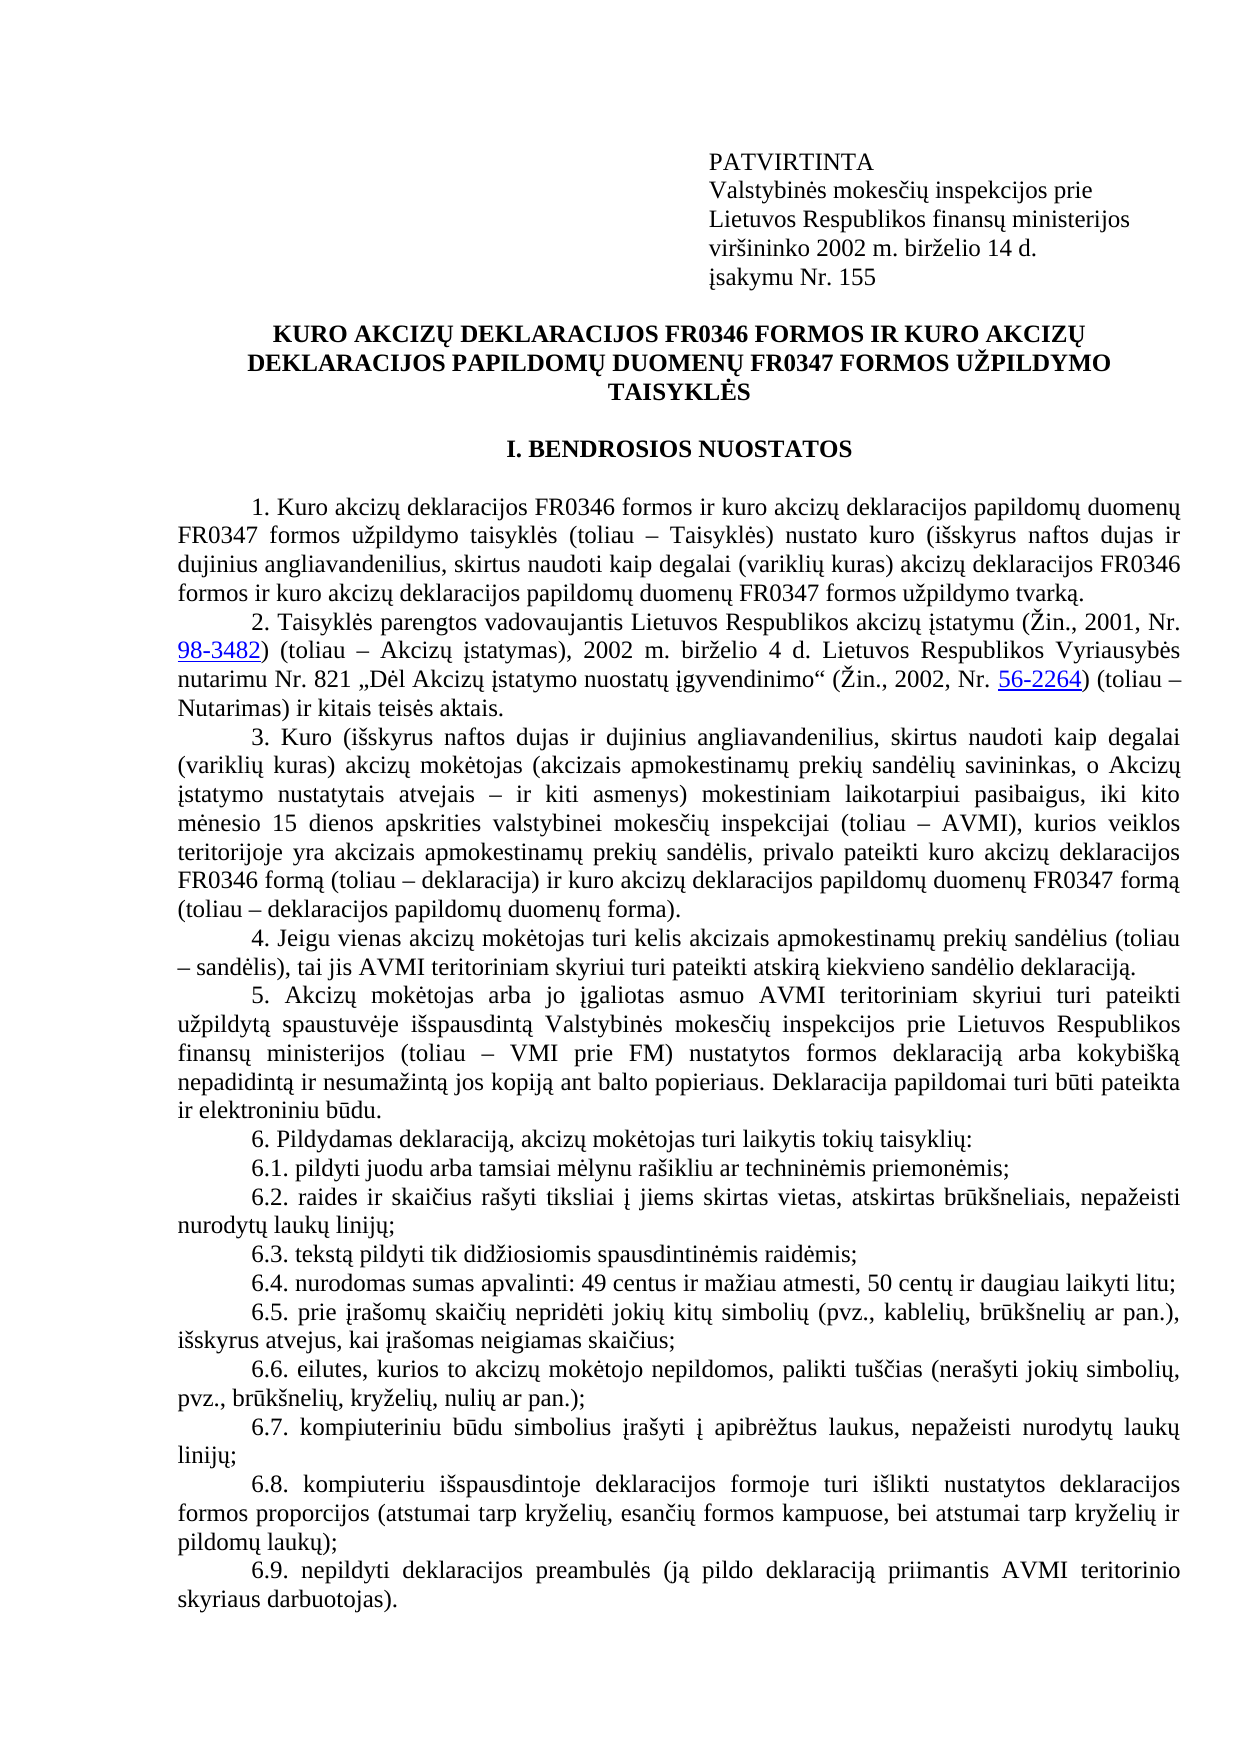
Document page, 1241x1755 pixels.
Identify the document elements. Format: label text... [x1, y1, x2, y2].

text 2. Taisyklės parengtos vadovaujantis Lietuvos Respublikos akcizų įstatymu (Žin., 2001, Nr. 98-3482) (toliau – Akcizų įstatymas), 2002 m. birželio 4 d. Lietuvos Respublikos Vyriausybės nutarimu Nr. 821 „Dėl Akcizų įstatymo nuostatų įgyvendinimo“ (Žin., 2002, Nr. 56-2264) (toliau – Nutarimas) ir kitais teisės aktais. [177, 607, 1181, 722]
text 6.4. nurodomas sumas apvalinti: 49 centus ir mažiau atmesti, 50 centų ir daugiau laikyti litu; [177, 1268, 1181, 1297]
text įsakymu Nr. 155 [177, 262, 1181, 291]
text 6.2. raides ir skaičius rašyti tiksliai į jiems skirtas vietas, atskirtas brūkšneliais, nepažeisti nurodytų laukų linijų; [177, 1182, 1181, 1239]
text 1. Kuro akcizų deklaracijos FR0346 formos ir kuro akcizų deklaracijos papildomų duomenų FR0347 formos užpildymo taisyklės (toliau – Taisyklės) nustato kuro (išskyrus naftos dujas ir dujinius angliavandenilius, skirtus naudoti kaip degalai (variklių kuras) akcizų deklaracijos FR0346 formos ir kuro akcizų deklaracijos papildomų duomenų FR0347 formos užpildymo tvarką. [177, 492, 1181, 607]
text 6.3. tekstą pildyti tik didžiosiomis spausdintinėmis raidėmis; [177, 1239, 1181, 1268]
text 5. Akcizų mokėtojas arba jo įgaliotas asmuo AVMI teritoriniam skyriui turi pateikti užpildytą spaustuvėje išspausdintą Valstybinės mokesčių inspekcijos prie Lietuvos Respublikos finansų ministerijos (toliau – VMI prie FM) nustatytos formos deklaraciją arba kokybišką nepadidintą ir nesumažintą jos kopiją ant balto popieriaus. Deklaracija papildomai turi būti pateikta ir elektroniniu būdu. [177, 981, 1181, 1124]
text 6.1. pildyti juodu arba tamsiai mėlynu rašikliu ar techninėmis priemonėmis; [177, 1153, 1181, 1182]
text 3. Kuro (išskyrus naftos dujas ir dujinius angliavandenilius, skirtus naudoti kaip degalai (variklių kuras) akcizų mokėtojas (akcizais apmokestinamų prekių sandėlių savininkas, o Akcizų įstatymo nustatytais atvejais – ir kiti asmenys) mokestiniam laikotarpiui pasibaigus, iki kito mėnesio 15 dienos apskrities valstybinei mokesčių inspekcijai (toliau – AVMI), kurios veiklos teritorijoje yra akcizais apmokestinamų prekių sandėlis, privalo pateikti kuro akcizų deklaracijos FR0346 formą (toliau – deklaracija) ir kuro akcizų deklaracijos papildomų duomenų FR0347 formą (toliau – deklaracijos papildomų duomenų forma). [177, 722, 1181, 923]
text I. BENDROSIOS NUOSTATOS [177, 434, 1181, 463]
text KURO AKCIZŲ DEKLARACIJOS FR0346 FORMOS IR KURO AKCIZŲ DEKLARACIJOS PAPILDOMŲ DUOMENŲ FR0347 FORMOS UŽPILDYMO TAISYKLĖS [177, 319, 1181, 406]
text 6.6. eilutes, kurios to akcizų mokėtojo nepildomos, palikti tuščias (nerašyti jokių simbolių, pvz., brūkšnelių, kryželių, nulių ar pan.); [177, 1354, 1181, 1412]
text 6.9. nepildyti deklaracijos preambulės (ją pildo deklaraciją priimantis AVMI teritorinio skyriaus darbuotojas). [177, 1556, 1181, 1613]
text Valstybinės mokesčių inspekcijos prie [177, 176, 1181, 204]
text 4. Jeigu vienas akcizų mokėtojas turi kelis akcizais apmokestinamų prekių sandėlius (toliau – sandėlis), tai jis AVMI teritoriniam skyriui turi pateikti atskirą kiekvieno sandėlio deklaraciją. [177, 923, 1181, 981]
text Lietuvos Respublikos finansų ministerijos [177, 204, 1181, 233]
text 6.8. kompiuteriu išspausdintoje deklaracijos formoje turi išlikti nustatytos deklaracijos formos proporcijos (atstumai tarp kryželių, esančių formos kampuose, bei atstumai tarp kryželių ir pildomų laukų); [177, 1469, 1181, 1556]
text 6.5. prie įrašomų skaičių nepridėti jokių kitų simbolių (pvz., kablelių, brūkšnelių ar pan.), išskyrus atvejus, kai įrašomas neigiamas skaičius; [177, 1297, 1181, 1354]
text 6. Pildydamas deklaraciją, akcizų mokėtojas turi laikytis tokių taisyklių: [177, 1124, 1181, 1153]
text viršininko 2002 m. birželio 14 d. [177, 233, 1181, 262]
text PATVIRTINTA [177, 147, 1181, 176]
text 6.7. kompiuteriniu būdu simbolius įrašyti į apibrėžtus laukus, nepažeisti nurodytų laukų linijų; [177, 1412, 1181, 1469]
